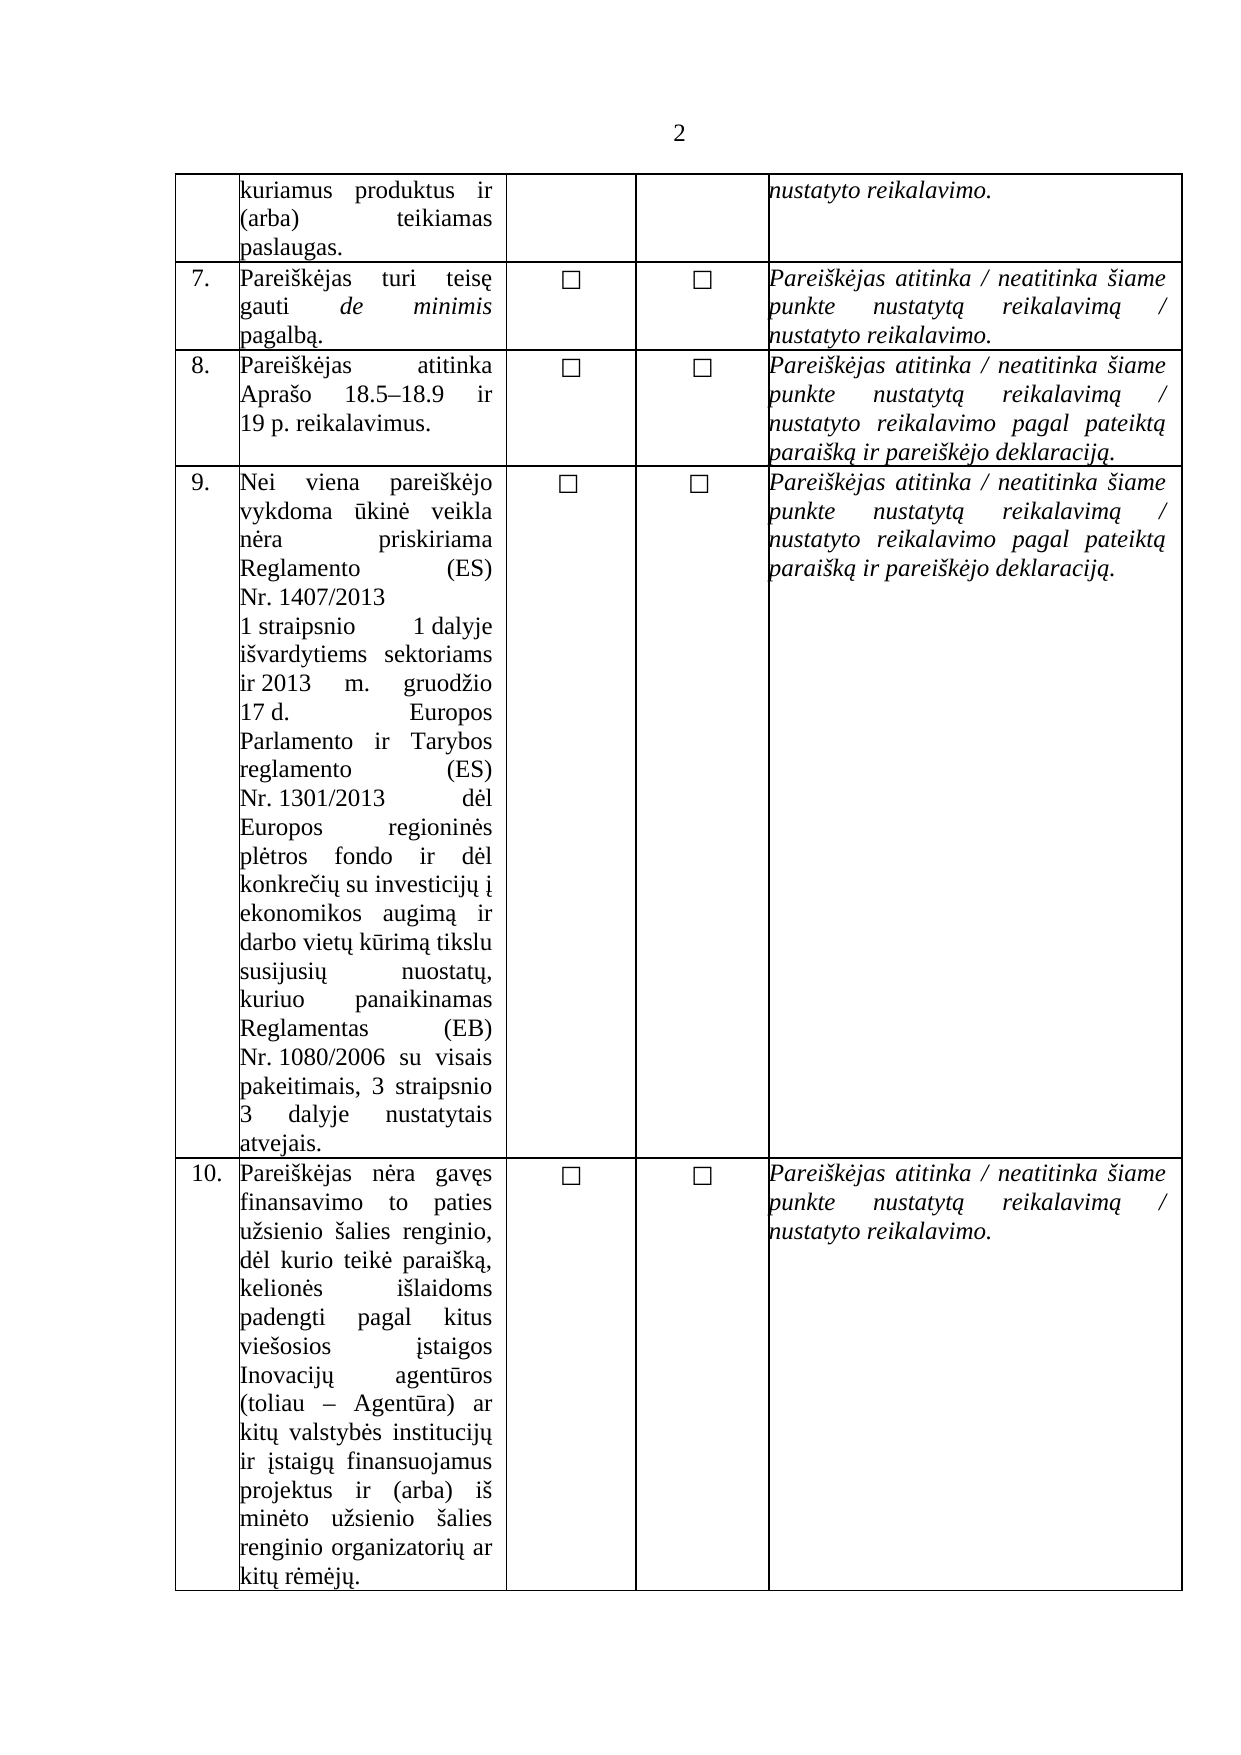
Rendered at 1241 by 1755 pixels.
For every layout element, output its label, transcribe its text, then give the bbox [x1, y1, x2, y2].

table_cell ☐ [637, 1159, 768, 1590]
table_cell Nei viena pareiškėjo vykdoma ūkinė veikla nėra priskiriama Reglamento (ES) Nr. 1407/2013 1 straipsnio 1 dalyje išvardytiems sektoriams ir 2013 m. gruodžio 17 d. Europos Parlamento ir Tarybos reglamento (ES) Nr. 1301/2013 dėl Europos regioninės plėtros fondo ir dėl konkrečių su investicijų į ekonomikos augimą ir darbo vietų kūrimą tikslu susijusių nuostatų, kuriuo panaikinamas Reglamentas (EB) Nr. 1080/2006 su visais pakeitimais, 3 straipsnio 3 dalyje nustatytais atvejais. [240, 467, 506, 1157]
table_cell kuriamus produktus ir (arba) teikiamas paslaugas. [240, 175, 506, 261]
table_cell 8. [176, 351, 239, 465]
table_cell Pareiškėjas atitinka / neatitinka šiame punkte nustatytą reikalavimą / nustatyto reikalavimo. [770, 263, 1181, 349]
table_cell Pareiškėjas atitinka / neatitinka šiame punkte nustatytą reikalavimą / nustatyto reikalavimo pagal pateiktą paraišką ir pareiškėjo deklaraciją. [770, 351, 1181, 465]
table_cell ☐ [507, 263, 635, 349]
table_cell 10. [176, 1159, 239, 1590]
table_cell [637, 175, 768, 261]
table_cell 9. [176, 467, 239, 1157]
table_cell nustatyto reikalavimo. [770, 175, 1181, 261]
table_cell ☐ [637, 263, 768, 349]
table_cell 7. [176, 263, 239, 349]
table_cell ☐ [507, 467, 635, 1157]
table_cell ☐ [637, 467, 768, 1157]
table_cell [176, 175, 239, 261]
table_cell Pareiškėjas atitinka / neatitinka šiame punkte nustatytą reikalavimą / nustatyto reikalavimo pagal pateiktą paraišką ir pareiškėjo deklaraciją. [770, 467, 1181, 1157]
table_cell ☐ [507, 351, 635, 465]
table_cell ☐ [637, 351, 768, 465]
table_cell ☐ [507, 1159, 635, 1590]
table_cell Pareiškėjas nėra gavęs finansavimo to paties užsienio šalies renginio, dėl kurio teikė paraišką, kelionės išlaidoms padengti pagal kitus viešosios įstaigos Inovacijų agentūros (toliau – Agentūra) ar kitų valstybės institucijų ir įstaigų finansuojamus projektus ir (arba) iš minėto užsienio šalies renginio organizatorių ar kitų rėmėjų. [240, 1159, 506, 1590]
table_cell Pareiškėjas atitinka Aprašo 18.5–18.9 ir 19 p. reikalavimus. [240, 351, 506, 465]
table_cell Pareiškėjas turi teisę gauti de minimis pagalbą. [240, 263, 506, 349]
table_cell Pareiškėjas atitinka / neatitinka šiame punkte nustatytą reikalavimą / nustatyto reikalavimo. [770, 1159, 1181, 1590]
table_cell [507, 175, 635, 261]
